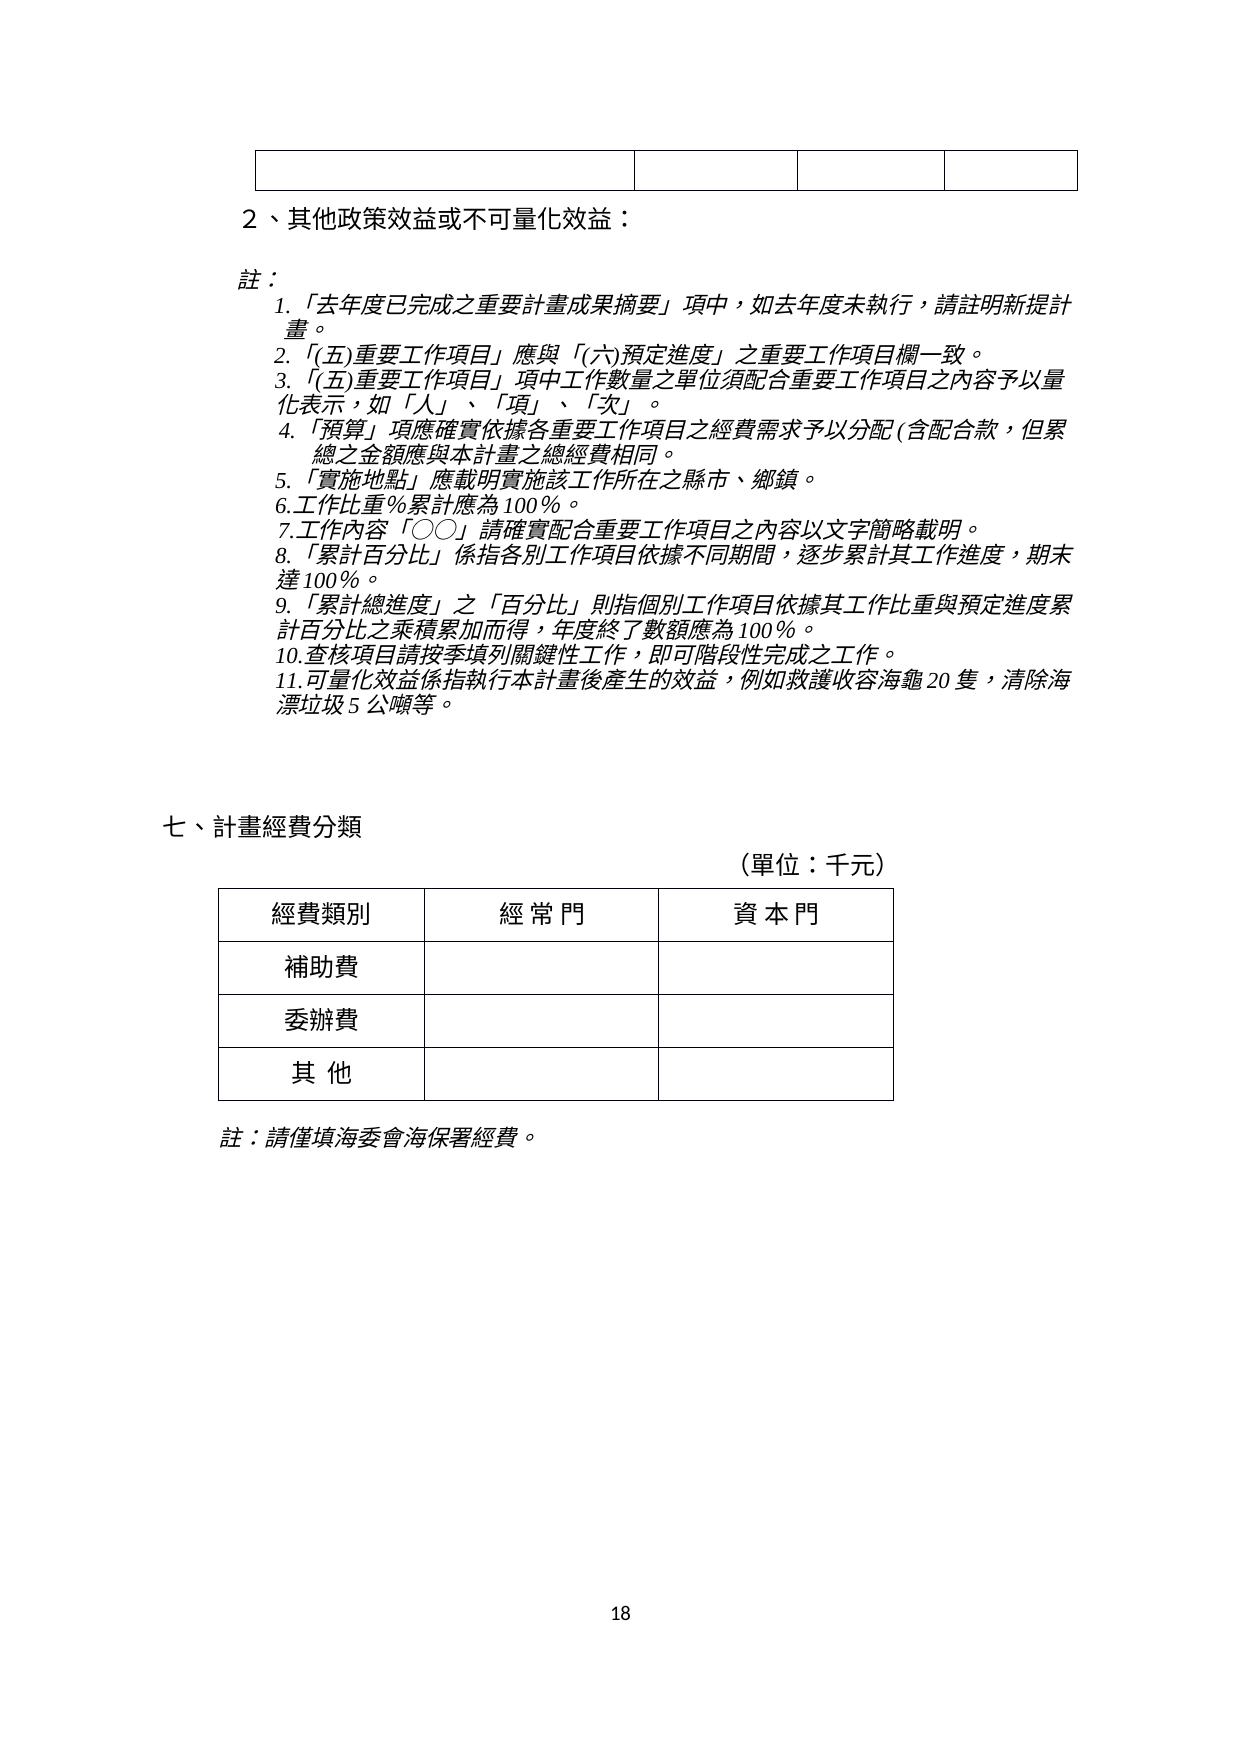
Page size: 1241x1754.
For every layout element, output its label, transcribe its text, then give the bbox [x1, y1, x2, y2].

text 七、計畫經費分類 [162, 806, 1078, 843]
text 註： [236, 268, 1078, 293]
table_cell 補助費 [219, 942, 424, 994]
table_cell [256, 151, 634, 190]
text 11.可量化效益係指執行本計畫後產生的效益，例如救護收容海龜20隻，清除海漂垃圾5公噸等。 [275, 668, 1078, 718]
text ２、其他政策效益或不可量化效益： [162, 198, 1078, 236]
table_cell [425, 1048, 658, 1100]
table_header 資 本 門 [659, 889, 893, 941]
table_cell [659, 1048, 893, 1100]
table_cell [425, 942, 658, 994]
text 9.「累計總進度」之「百分比」則指個別工作項目依據其工作比重與預定進度累計百分比之乘積累加而得，年度終了數額應為100％。 [275, 593, 1078, 643]
text 3.「(五)重要工作項目」項中工作數量之單位須配合重要工作項目之內容予以量化表示，如「人」、「項」、「次」。 [275, 368, 1078, 418]
table_cell [659, 995, 893, 1047]
table_cell [798, 151, 944, 190]
text 5.「實施地點」應載明實施該工作所在之縣市、鄉鎮。 [275, 468, 1078, 493]
table_cell [659, 942, 893, 994]
text 8.「累計百分比」係指各別工作項目依據不同期間，逐步累計其工作進度，期末達100％。 [275, 543, 1078, 593]
text 註：請僅填海委會海保署經費。 [218, 1120, 1078, 1153]
text 10.查核項目請按季填列關鍵性工作，即可階段性完成之工作。 [275, 643, 1078, 668]
text 2.「(五)重要工作項目」應與「(六)預定進度」之重要工作項目欄一致。 [274, 343, 1078, 368]
table_header 經費類別 [219, 889, 424, 941]
text 4.「預算」項應確實依據各重要工作項目之經費需求予以分配 (含配合款，但累總之金額應與本計畫之總經費相同。 [278, 418, 1078, 468]
text 7.工作內容「○○」請確實配合重要工作項目之內容以文字簡略載明。 [275, 518, 1078, 543]
table_cell [635, 151, 797, 190]
table_cell [945, 151, 1077, 190]
text 1.「去年度已完成之重要計畫成果摘要」項中，如去年度未執行，請註明新提計畫。 [274, 293, 1078, 343]
table_cell 委辦費 [219, 995, 424, 1047]
table_header 經 常 門 [425, 889, 658, 941]
text 6.工作比重％累計應為100％。 [275, 493, 1078, 518]
table_cell [425, 995, 658, 1047]
table_cell 其 他 [219, 1048, 424, 1100]
text （單位：千元） [162, 851, 1078, 880]
